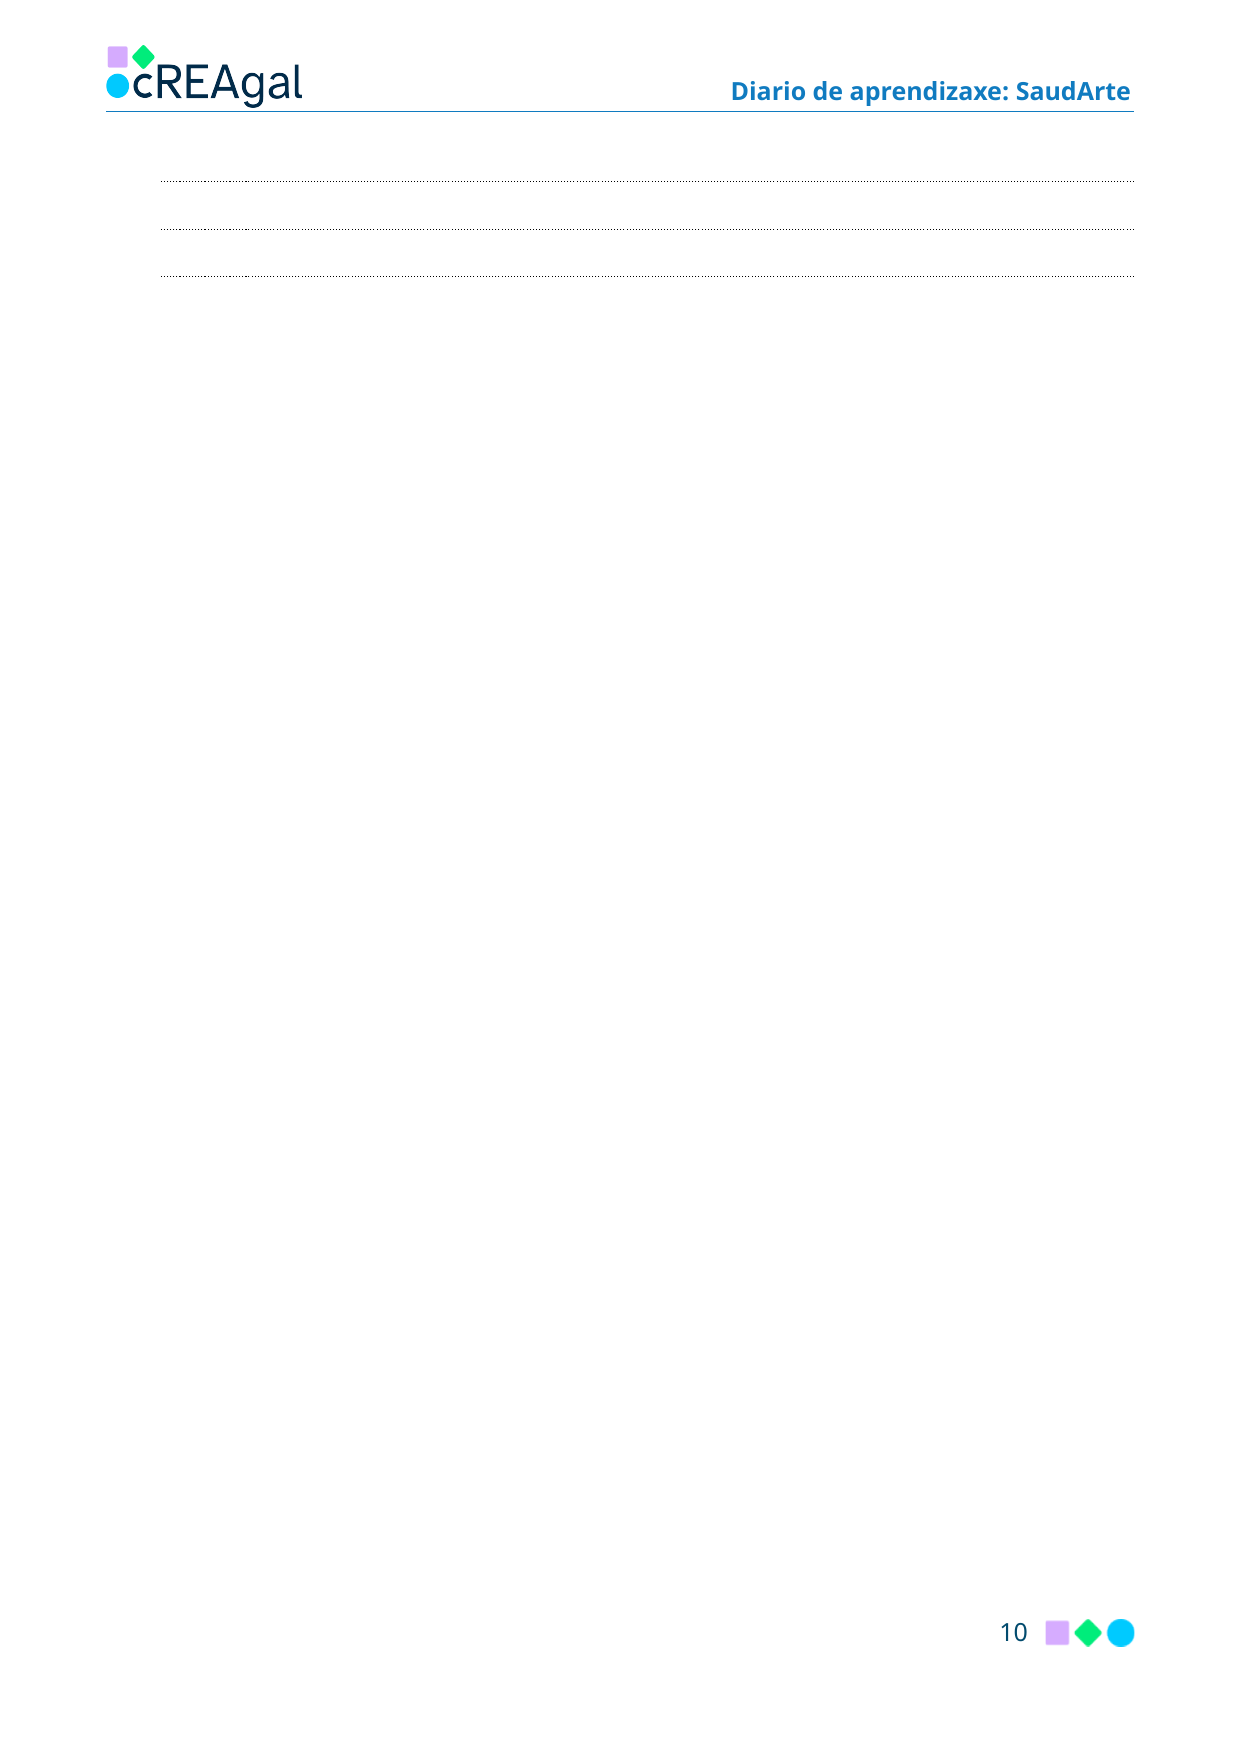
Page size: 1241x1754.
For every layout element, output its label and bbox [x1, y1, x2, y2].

picture [1125, 1619, 1135, 1630]
table_cell [246, 230, 1134, 277]
picture [106, 45, 302, 108]
table_cell [160, 183, 246, 230]
picture [1124, 1636, 1135, 1647]
table_cell [160, 135, 246, 182]
table_cell [160, 230, 246, 277]
picture [1045, 1619, 1118, 1647]
table_cell [246, 135, 1134, 182]
table_cell [246, 183, 1134, 230]
